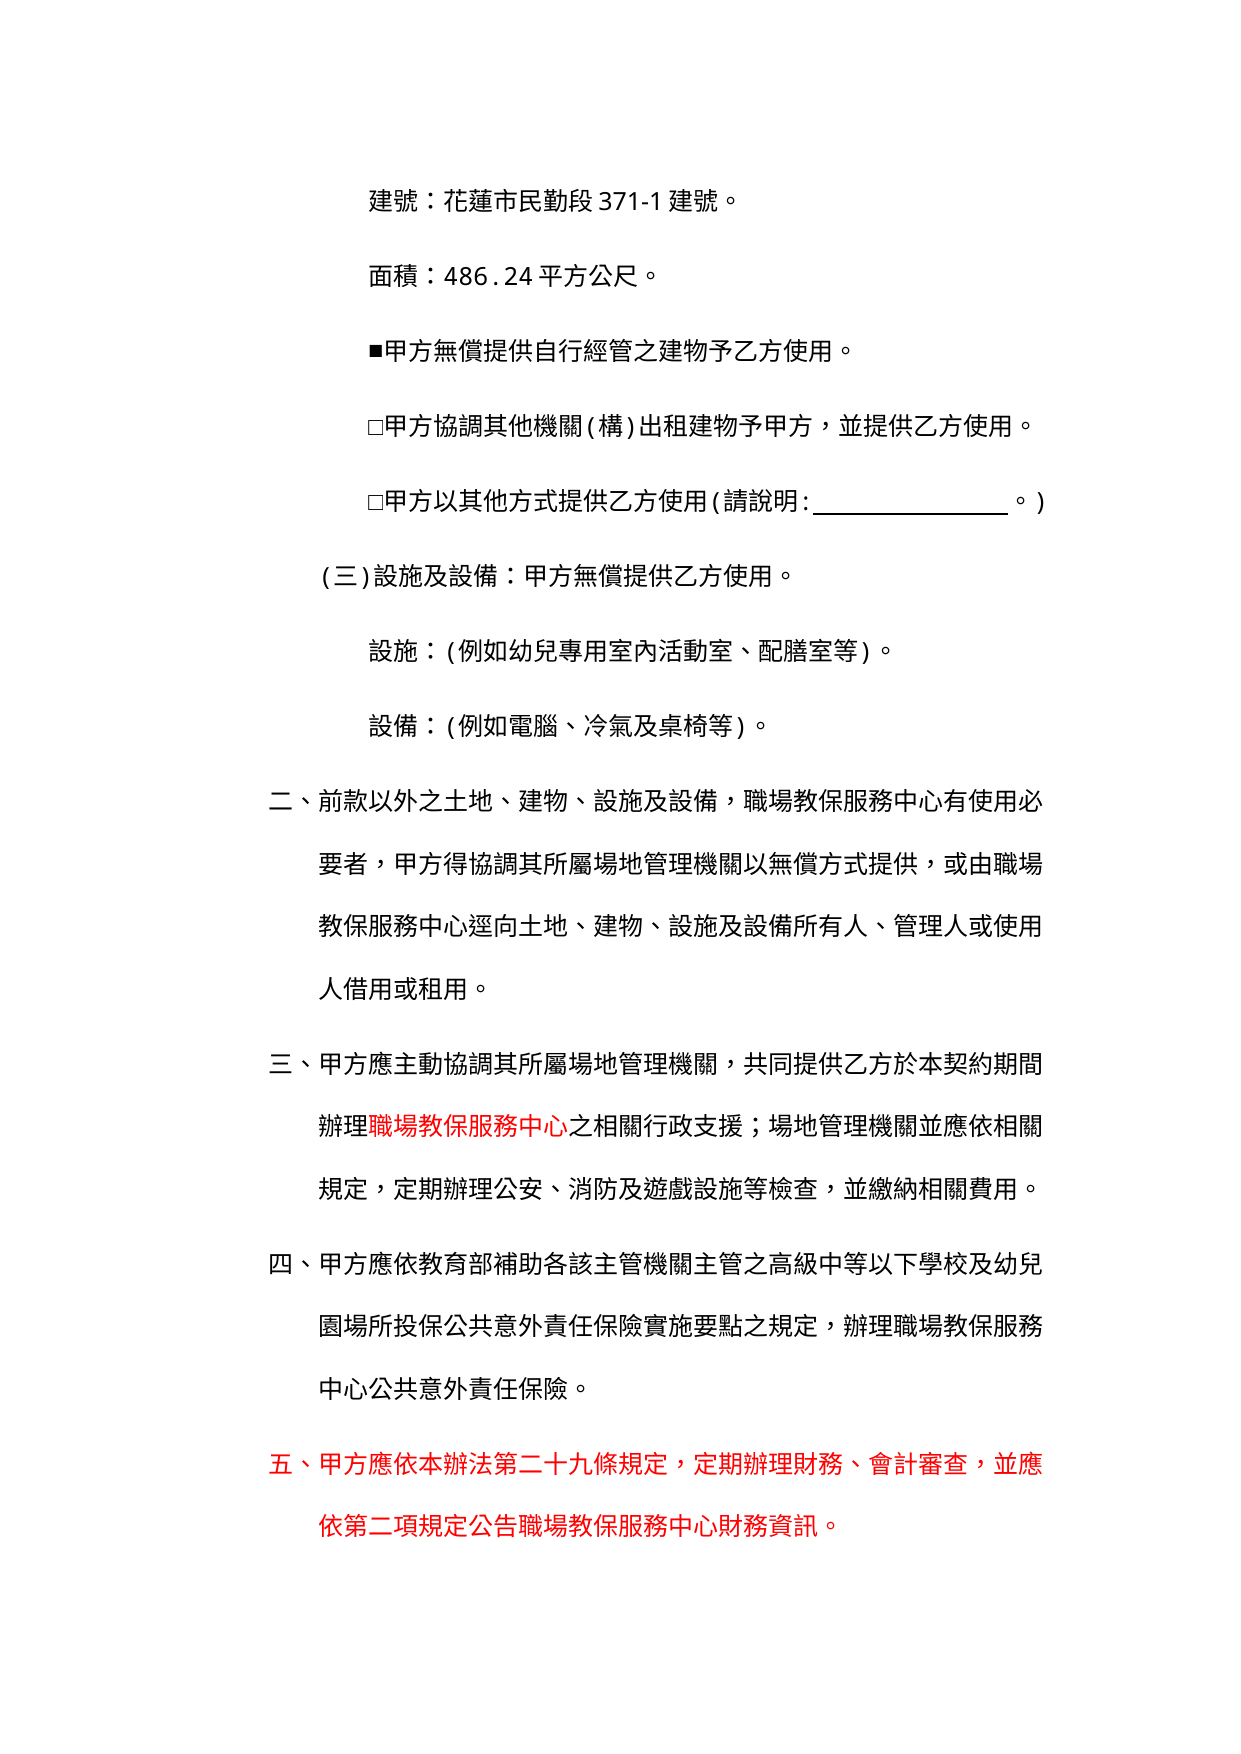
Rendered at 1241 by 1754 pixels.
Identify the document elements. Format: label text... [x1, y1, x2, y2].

text 四、甲方應依教育部補助各該主管機關主管之高級中等以下學校及幼兒園場所投保公共意外責任保險實施要點之規定，辦理職場教保服務中心公共意外責任保險。 [268, 1221, 1053, 1408]
text 設備：(例如電腦、冷氣及桌椅等)。 [368, 683, 1053, 746]
text 面積：486.24平方公尺。 [368, 233, 1053, 296]
text 二、前款以外之土地、建物、設施及設備，職場教保服務中心有使用必要者，甲方得協調其所屬場地管理機關以無償方式提供，或由職場教保服務中心逕向土地、建物、設施及設備所有人、管理人或使用人借用或租用。 [268, 758, 1053, 1008]
text 設施：(例如幼兒專用室內活動室、配膳室等)。 [368, 608, 1053, 671]
text □甲方以其他方式提供乙方使用(請說明: 。) [368, 458, 1053, 521]
text 五、甲方應依本辦法第二十九條規定，定期辦理財務、會計審查，並應依第二項規定公告職場教保服務中心財務資訊。 [268, 1421, 1053, 1546]
text 三、甲方應主動協調其所屬場地管理機關，共同提供乙方於本契約期間辦理職場教保服務中心之相關行政支援；場地管理機關並應依相關規定，定期辦理公安、消防及遊戲設施等檢查，並繳納相關費用。 [268, 1021, 1053, 1208]
text (三)設施及設備：甲方無償提供乙方使用。 [318, 533, 1053, 596]
text ■甲方無償提供自行經管之建物予乙方使用。 [368, 308, 1053, 371]
text 建號：花蓮市民勤段371-1建號。 [368, 158, 1053, 221]
text □甲方協調其他機關(構)出租建物予甲方，並提供乙方使用。 [368, 383, 1053, 446]
